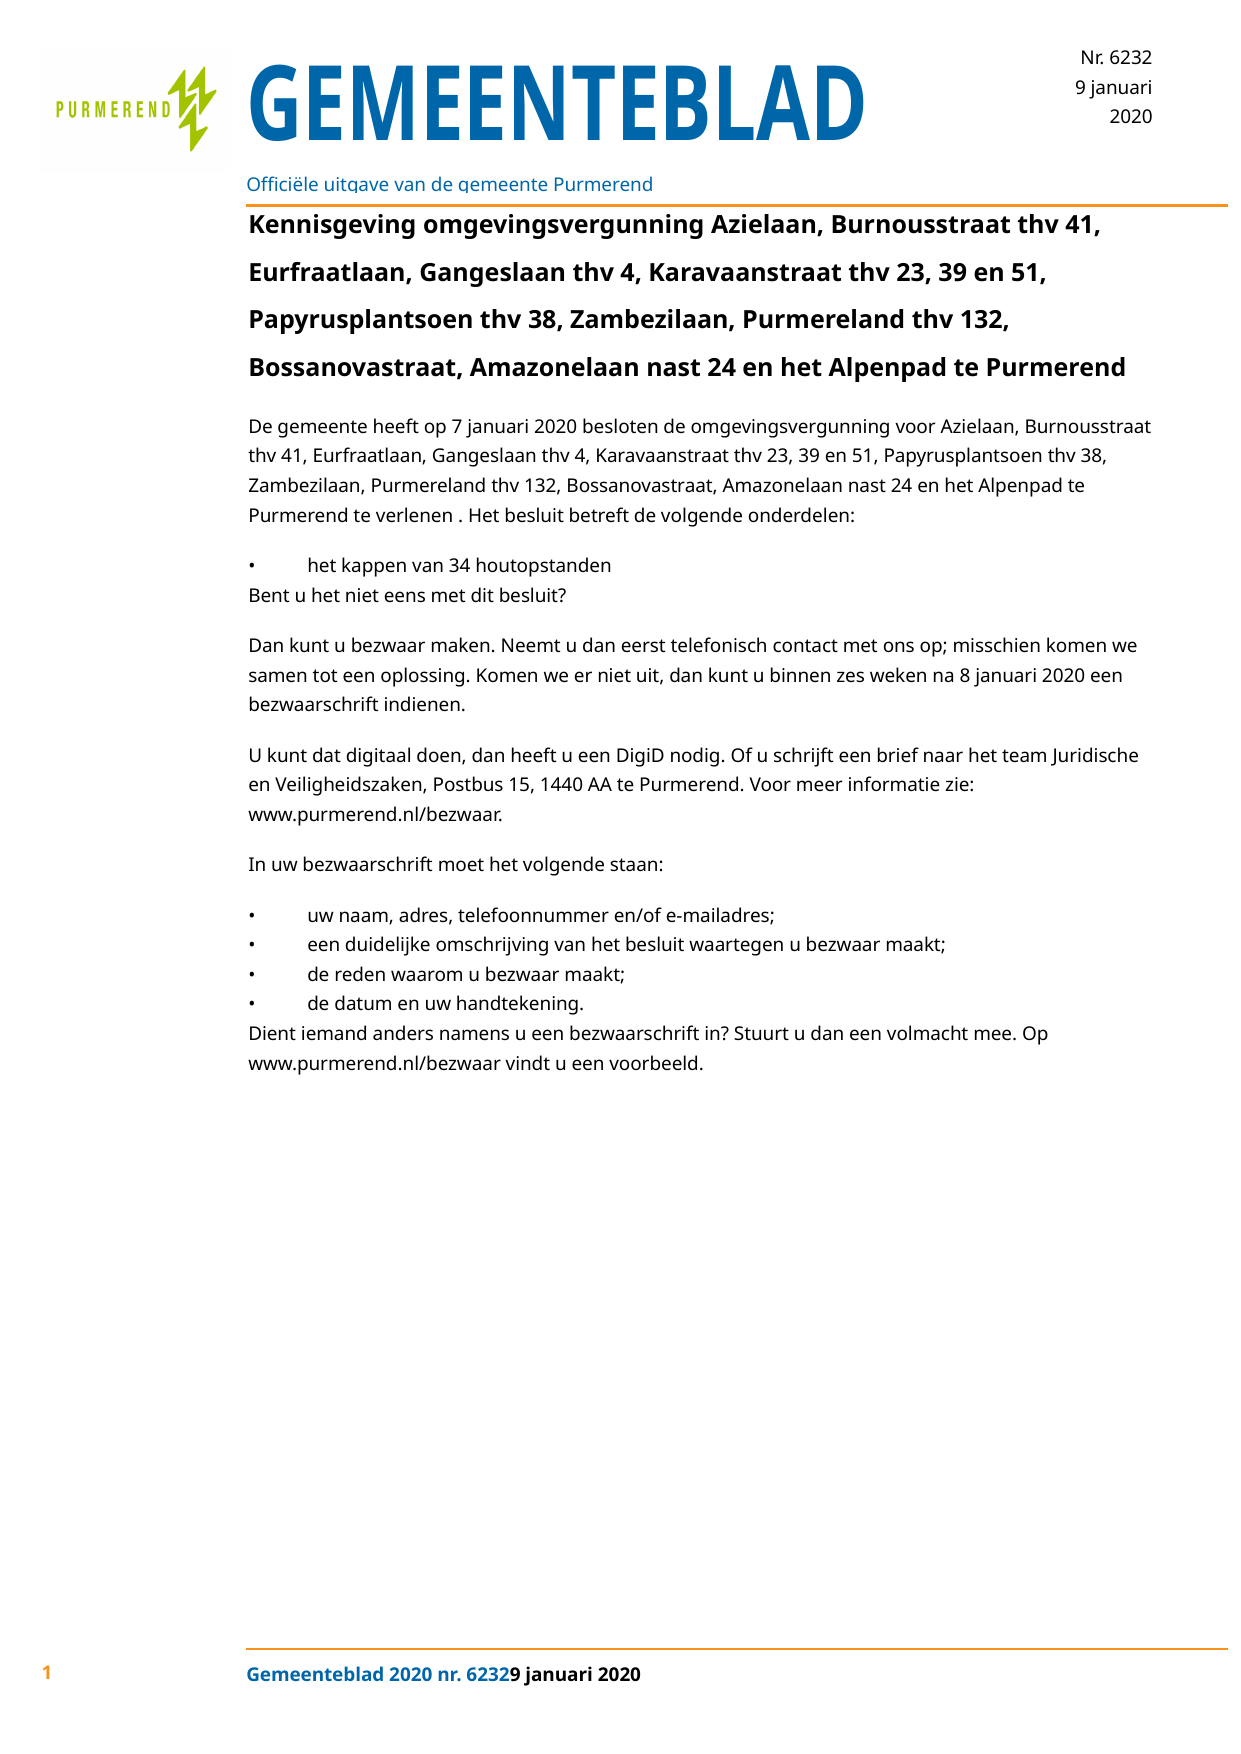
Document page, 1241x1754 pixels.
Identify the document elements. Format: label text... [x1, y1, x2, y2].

text Dan kunt u bezwaar maken. Neemt u dan eerst telefonisch contact met ons op; misschien komen we samen tot een oplossing. Komen we er niet uit, dan kunt u binnen zes weken na 8 januari 2020 een bezwaarschrift indienen. [248, 632, 1152, 717]
text In uw bezwaarschrift moet het volgende staan: [248, 851, 1152, 877]
list het kappen van 34 houtopstanden [248, 552, 1152, 578]
text U kunt dat digitaal doen, dan heeft u een DigiD nodig. Of u schrijft een brief naar het team Juridische en Veiligheidszaken, Postbus 15, 1440 AA te Purmerend. Voor meer informatie zie: www.purmerend.nl/bezwaar. [248, 742, 1152, 827]
list een duidelijke omschrijving van het besluit waartegen u bezwaar maakt; [248, 931, 1152, 957]
text De gemeente heeft op 7 januari 2020 besloten de omgevingsvergunning voor Azielaan, Burnousstraat thv 41, Eurfraatlaan, Gangeslaan thv 4, Karavaanstraat thv 23, 39 en 51, Papyrusplantsoen thv 38, Zambezilaan, Purmereland thv 132, Bossanovastraat, Amazonelaan nast 24 en het Alpenpad te Purmerend te verlenen . Het besluit betreft de volgende onderdelen: [248, 413, 1152, 528]
list uw naam, adres, telefoonnummer en/of e-mailadres; [248, 902, 1152, 928]
text Bent u het niet eens met dit besluit? [248, 582, 1152, 608]
picture [41, 47, 231, 172]
text Kennisgeving omgevingsvergunning Azielaan, Burnousstraat thv 41, Eurfraatlaan, Gangeslaan thv 4, Karavaanstraat thv 23, 39 en 51, Papyrusplantsoen thv 38, Zambezilaan, Purmereland thv 132, Bossanovastraat, Amazonelaan nast 24 en het Alpenpad te Purmerend [248, 207, 1152, 384]
list de datum en uw handtekening. [248, 991, 1152, 1016]
list de reden waarom u bezwaar maakt; [248, 961, 1152, 987]
text Dient iemand anders namens u een bezwaarschrift in? Stuurt u dan een volmacht mee. Op www.purmerend.nl/bezwaar vindt u een voorbeeld. [248, 1020, 1152, 1076]
